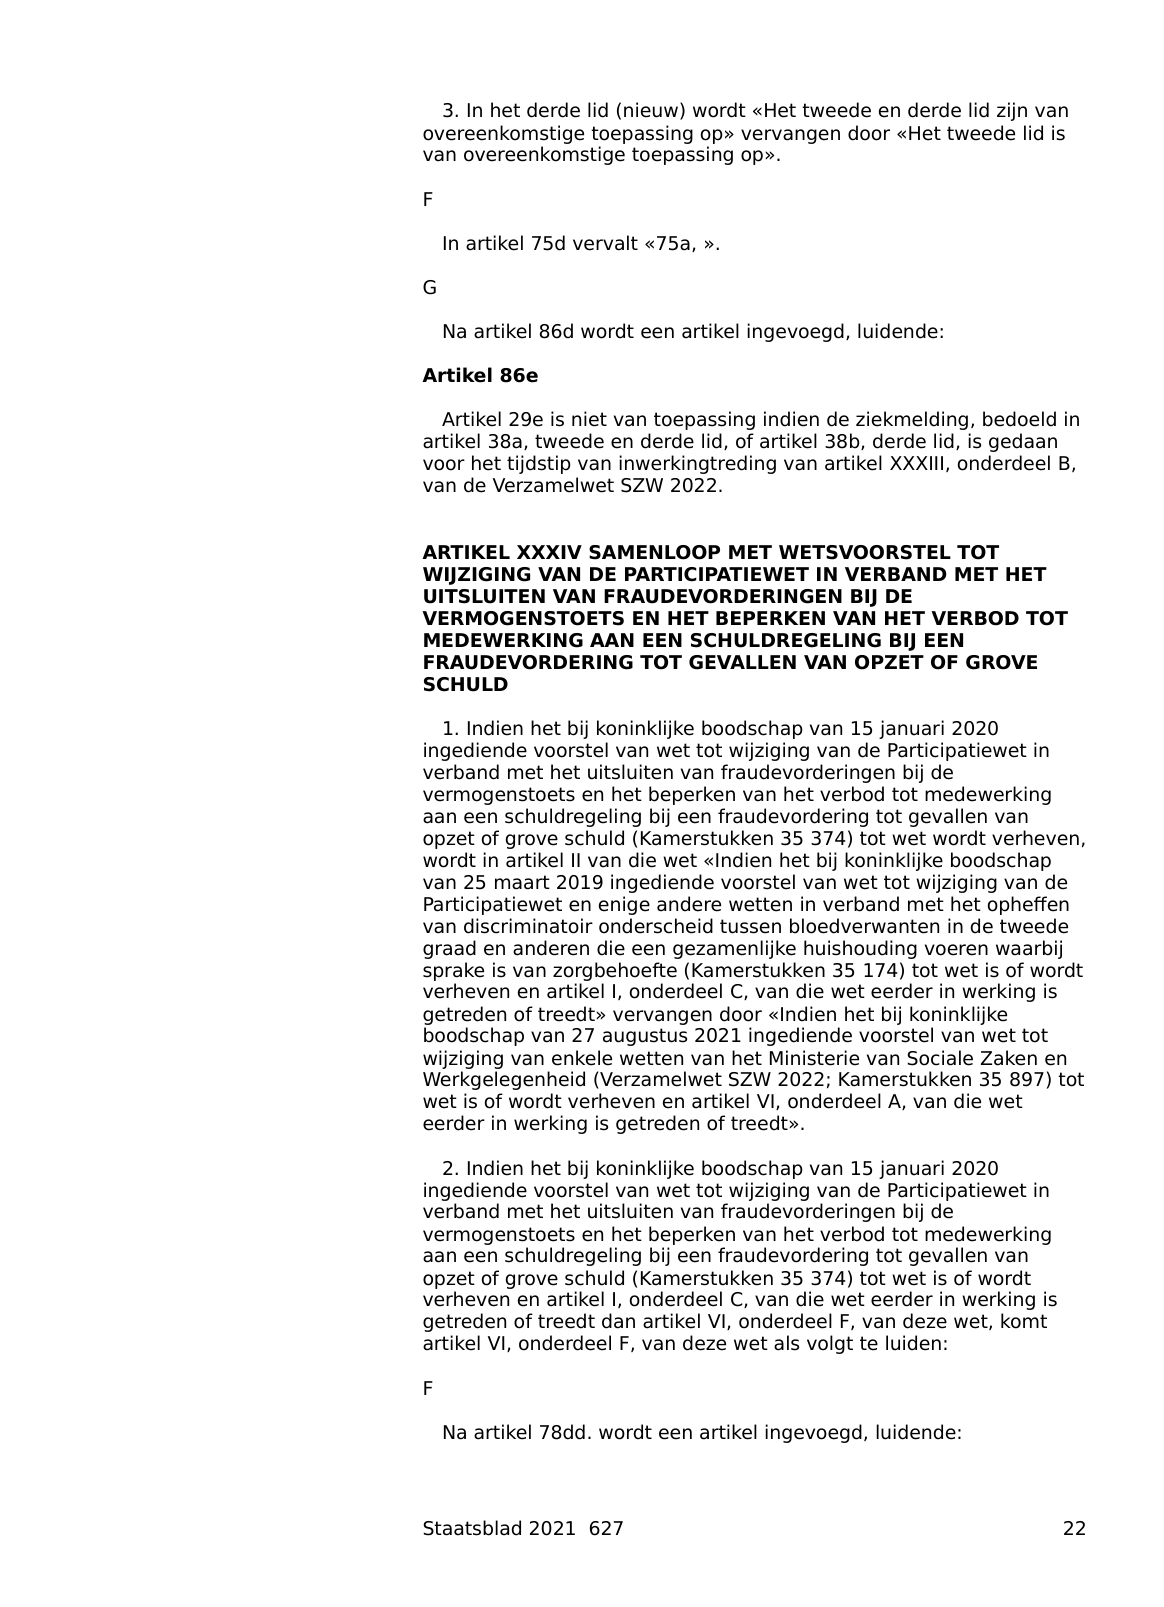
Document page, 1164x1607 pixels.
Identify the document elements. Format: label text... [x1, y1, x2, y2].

text Na artikel 78dd. wordt een artikel ingevoegd, luidende: [422, 1422, 1087, 1444]
text 2. Indien het bij koninklijke boodschap van 15 januari 2020 ingediende voorstel van wet tot wijziging van de Participatiewet in verband met het uitsluiten van fraudevorderingen bij de vermogenstoets en het beperken van het verbod tot medewerking aan een schuldregeling bij een fraudevordering tot gevallen van opzet of grove schuld (Kamerstukken 35 374) tot wet is of wordt verheven en artikel I, onderdeel C, van die wet eerder in werking is getreden of treedt dan artikel VI, onderdeel F, van deze wet, komt artikel VI, onderdeel F, van deze wet als volgt te luiden: [422, 1157, 1087, 1355]
text In artikel 75d vervalt «75a, ». [422, 233, 1087, 255]
text G [422, 277, 1087, 299]
subtitle ARTIKEL XXXIV SAMENLOOP MET WETSVOORSTEL TOT WIJZIGING VAN DE PARTICIPATIEWET IN VERBAND MET HET UITSLUITEN VAN FRAUDEVORDERINGEN BIJ DE VERMOGENSTOETS EN HET BEPERKEN VAN HET VERBOD TOT MEDEWERKING AAN EEN SCHULDREGELING BIJ EEN FRAUDEVORDERING TOT GEVALLEN VAN OPZET OF GROVE SCHULD [422, 542, 1087, 696]
text F [422, 1377, 1087, 1399]
text 3. In het derde lid (nieuw) wordt «Het tweede en derde lid zijn van overeenkomstige toepassing op» vervangen door «Het tweede lid is van overeenkomstige toepassing op». [422, 100, 1087, 166]
text 1. Indien het bij koninklijke boodschap van 15 januari 2020 ingediende voorstel van wet tot wijziging van de Participatiewet in verband met het uitsluiten van fraudevorderingen bij de vermogenstoets en het beperken van het verbod tot medewerking aan een schuldregeling bij een fraudevordering tot gevallen van opzet of grove schuld (Kamerstukken 35 374) tot wet wordt verheven, wordt in artikel II van die wet «Indien het bij koninklijke boodschap van 25 maart 2019 ingediende voorstel van wet tot wijziging van de Participatiewet en enige andere wetten in verband met het opheffen van discriminatoir onderscheid tussen bloedverwanten in de tweede graad en anderen die een gezamenlijke huishouding voeren waarbij sprake is van zorgbehoefte (Kamerstukken 35 174) tot wet is of wordt verheven en artikel I, onderdeel C, van die wet eerder in werking is getreden of treedt» vervangen door «Indien het bij koninklijke boodschap van 27 augustus 2021 ingediende voorstel van wet tot wijziging van enkele wetten van het Ministerie van Sociale Zaken en Werkgelegenheid (Verzamelwet SZW 2022; Kamerstukken 35 897) tot wet is of wordt verheven en artikel VI, onderdeel A, van die wet eerder in werking is getreden of treedt». [422, 718, 1087, 1135]
text F [422, 188, 1087, 211]
text Artikel 29e is niet van toepassing indien de ziekmelding, bedoeld in artikel 38a, tweede en derde lid, of artikel 38b, derde lid, is gedaan voor het tijdstip van inwerkingtreding van artikel XXXIII, onderdeel B, van de Verzamelwet SZW 2022. [422, 409, 1087, 497]
text Na artikel 86d wordt een artikel ingevoegd, luidende: [422, 321, 1087, 343]
subtitle Artikel 86e [422, 365, 1087, 387]
